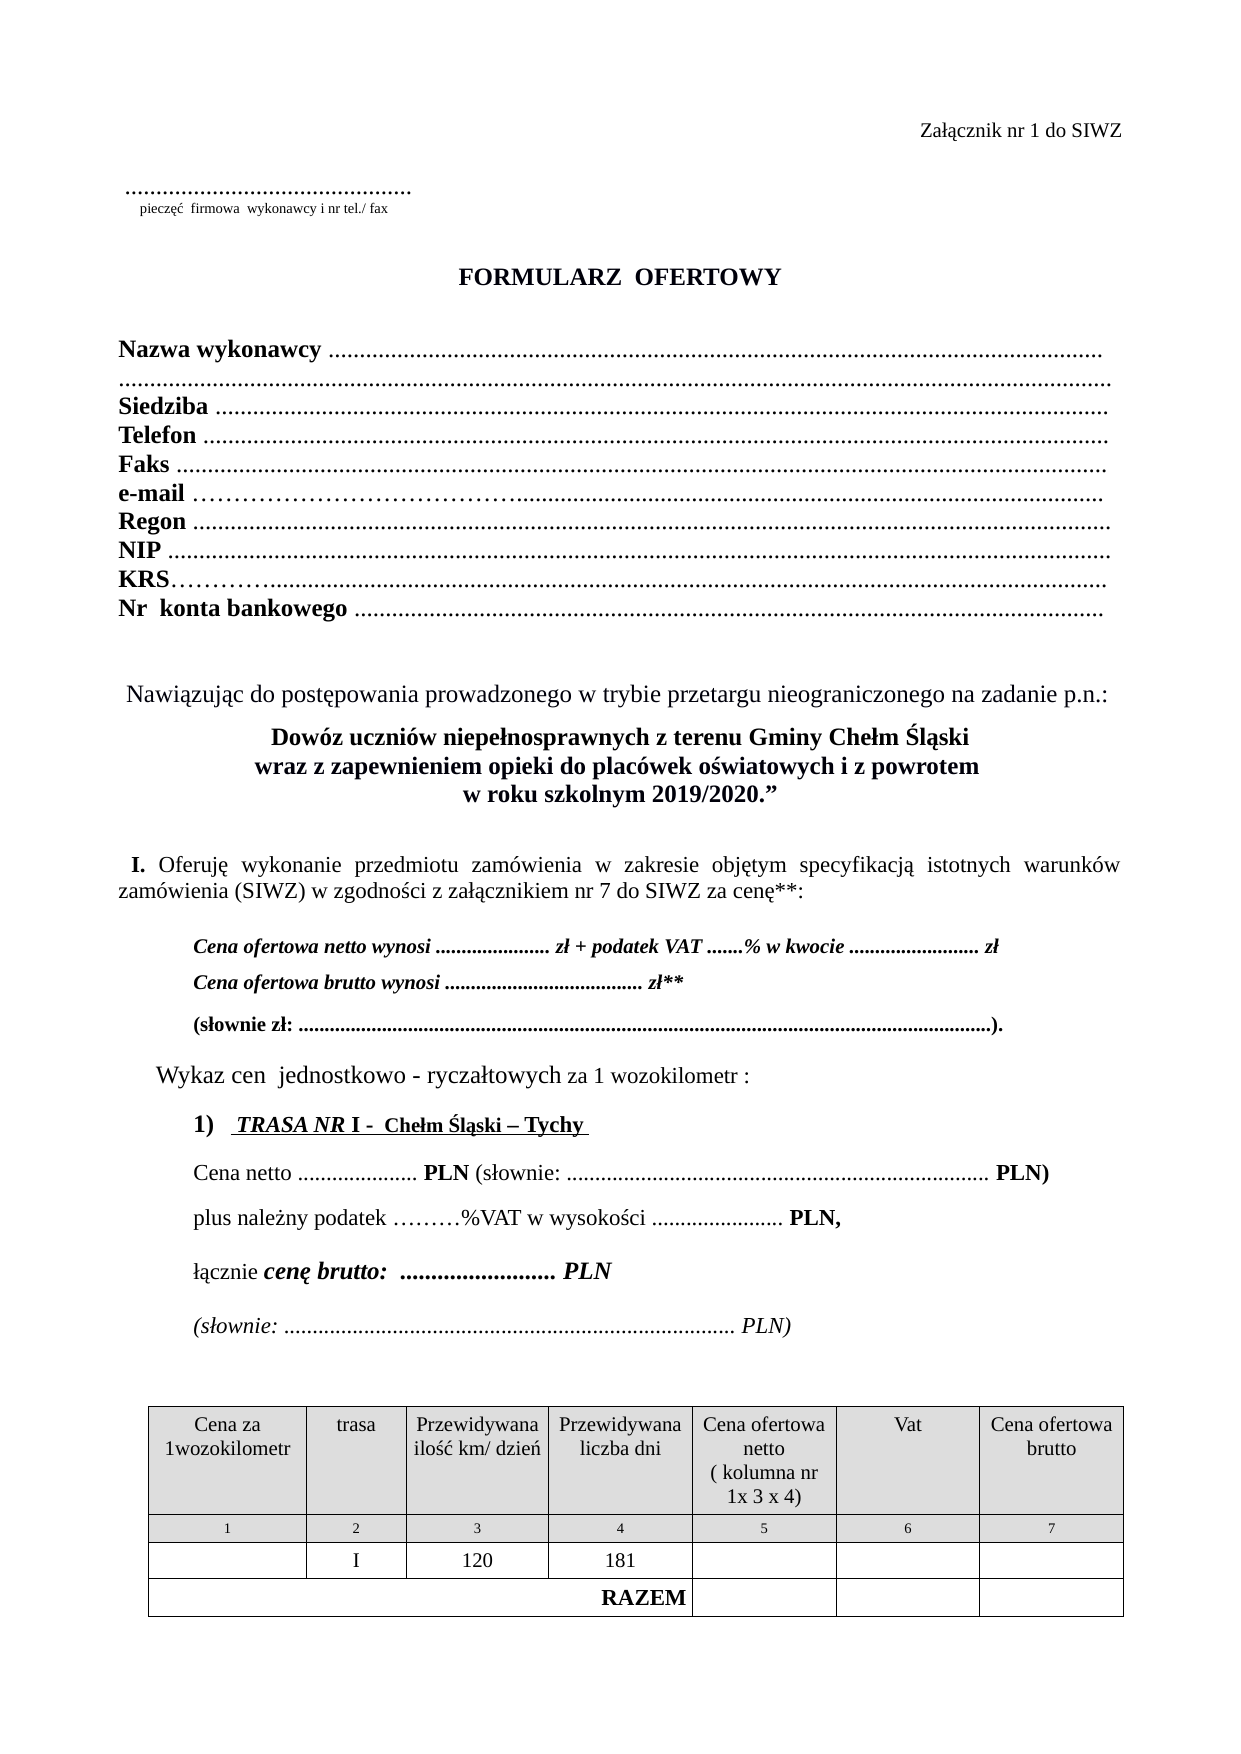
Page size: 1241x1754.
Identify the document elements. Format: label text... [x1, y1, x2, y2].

text plus należny podatek ………%VAT w wysokości ....................... PLN, [193, 1204, 1133, 1231]
text Wykaz cen jednostkowo - ryczałtowych za 1 wozokilometr : [156, 1060, 1133, 1089]
table_cell [837, 1543, 979, 1578]
text w roku szkolnym 2019/2020.” [117, 779, 1122, 808]
list TRASA NR I - Chełm Śląski – Tychy [193, 1109, 1133, 1138]
text pieczęć firmowa wykonawcy i nr tel./ fax [118, 200, 1122, 228]
text ............................................................................................................................................................... [118, 363, 1122, 391]
table_header Cena za 1wozokilometr [149, 1407, 306, 1514]
text Siedziba ............................................................................................................................................... [118, 391, 1122, 420]
list Cena ofertowa netto wynosi ...................... zł + podatek VAT .......% w kwocie ......................... zł [156, 934, 1122, 958]
table_cell [149, 1543, 306, 1578]
text Nazwa wykonawcy ............................................................................................................................ [118, 334, 1122, 363]
text NIP ....................................................................................................................................................... [118, 535, 1122, 564]
table_cell 120 [407, 1543, 548, 1578]
text KRS…………...................................................................................................................................... [118, 564, 1122, 593]
text Telefon ................................................................................................................................................. [118, 420, 1122, 449]
table_cell 3 [407, 1515, 548, 1542]
table_header Cena ofertowa brutto [980, 1407, 1123, 1514]
text .............................................. [118, 171, 1122, 200]
table_cell I [307, 1543, 406, 1578]
text (słownie: ............................................................................... PLN) [193, 1312, 1133, 1338]
text wraz z zapewnieniem opieki do placówek oświatowych i z powrotem [117, 751, 1122, 779]
text łącznie cenę brutto: ......................... PLN [193, 1256, 1133, 1285]
list Cena ofertowa brutto wynosi ...................................... zł** [156, 970, 1122, 994]
table_header trasa [307, 1407, 406, 1514]
table_cell 6 [837, 1515, 979, 1542]
text Nr konta bankowego ........................................................................................................................ [118, 593, 1122, 621]
table_cell 5 [693, 1515, 836, 1542]
table_cell [693, 1543, 836, 1578]
table_cell [980, 1543, 1123, 1578]
text Cena netto ..................... PLN (słownie: .......................................................................... PLN) [193, 1159, 1133, 1185]
list (słownie zł: .....................................................................................................................................). [156, 1012, 1122, 1036]
text e-mail ………………………………….............................................................................................. [118, 478, 1122, 506]
table_cell 2 [307, 1515, 406, 1542]
table_cell 181 [549, 1543, 692, 1578]
table_cell [980, 1579, 1123, 1616]
table_header Przewidywana ilość km/ dzień [407, 1407, 548, 1514]
table_cell 7 [980, 1515, 1123, 1542]
table_header Przewidywana liczba dni [549, 1407, 692, 1514]
table_cell 4 [549, 1515, 692, 1542]
text I. Oferuję wykonanie przedmiotu zamówienia w zakresie objętym specyfikacją istotnych warunków zamówienia (SIWZ) w zgodności z załącznikiem nr 7 do SIWZ za cenę**: [118, 851, 1122, 904]
table_cell [837, 1579, 979, 1616]
table_cell RAZEM [149, 1579, 692, 1616]
text Dowóz uczniów niepełnosprawnych z terenu Gminy Chełm Śląski [117, 722, 1122, 751]
table_header Cena ofertowa netto ( kolumna nr 1x 3 x 4) [693, 1407, 836, 1514]
text Faks ..................................................................................................................................................... [118, 449, 1122, 478]
table_header Vat [837, 1407, 979, 1514]
subtitle FORMULARZ OFERTOWY [118, 262, 1122, 291]
text Regon ................................................................................................................................................... [118, 506, 1122, 535]
table_cell 1 [149, 1515, 306, 1542]
text Nawiązując do postępowania prowadzonego w trybie przetargu nieograniczonego na zadanie p.n.: [117, 679, 1122, 708]
text Załącznik nr 1 do SIWZ [118, 118, 1122, 142]
table_cell [693, 1579, 836, 1616]
